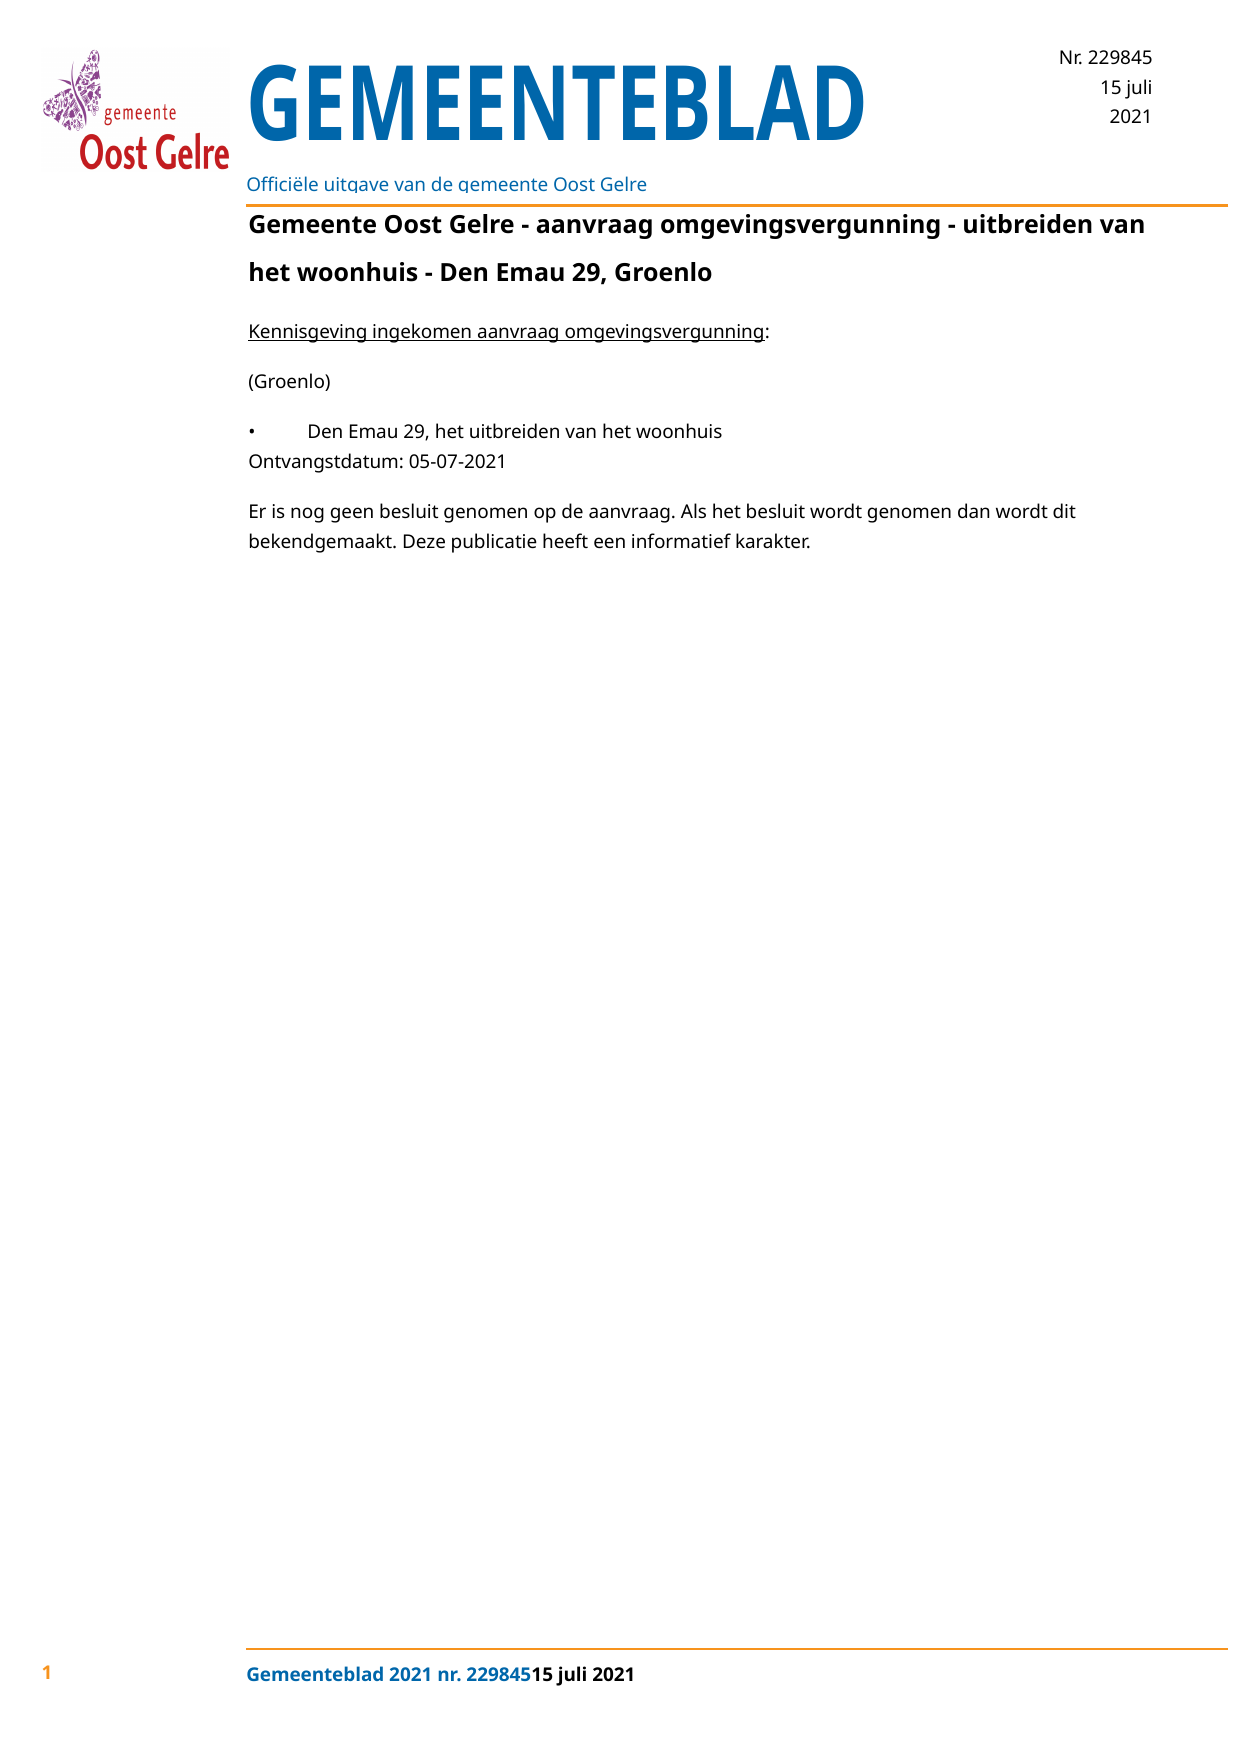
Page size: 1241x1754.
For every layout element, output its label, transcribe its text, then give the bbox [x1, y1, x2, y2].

picture [41, 47, 231, 172]
text Gemeente Oost Gelre - aanvraag omgevingsvergunning - uitbreiden van het woonhuis - Den Emau 29, Groenlo [248, 207, 1152, 288]
text Ontvangstdatum: 05-07-2021 [248, 448, 1152, 474]
text (Groenlo) [248, 368, 1152, 394]
list Den Emau 29, het uitbreiden van het woonhuis [248, 419, 1152, 444]
text Kennisgeving ingekomen aanvraag omgevingsvergunning: [248, 318, 1152, 344]
text Er is nog geen besluit genomen op de aanvraag. Als het besluit wordt genomen dan wordt dit bekendgemaakt. Deze publicatie heeft een informatief karakter. [248, 499, 1152, 554]
